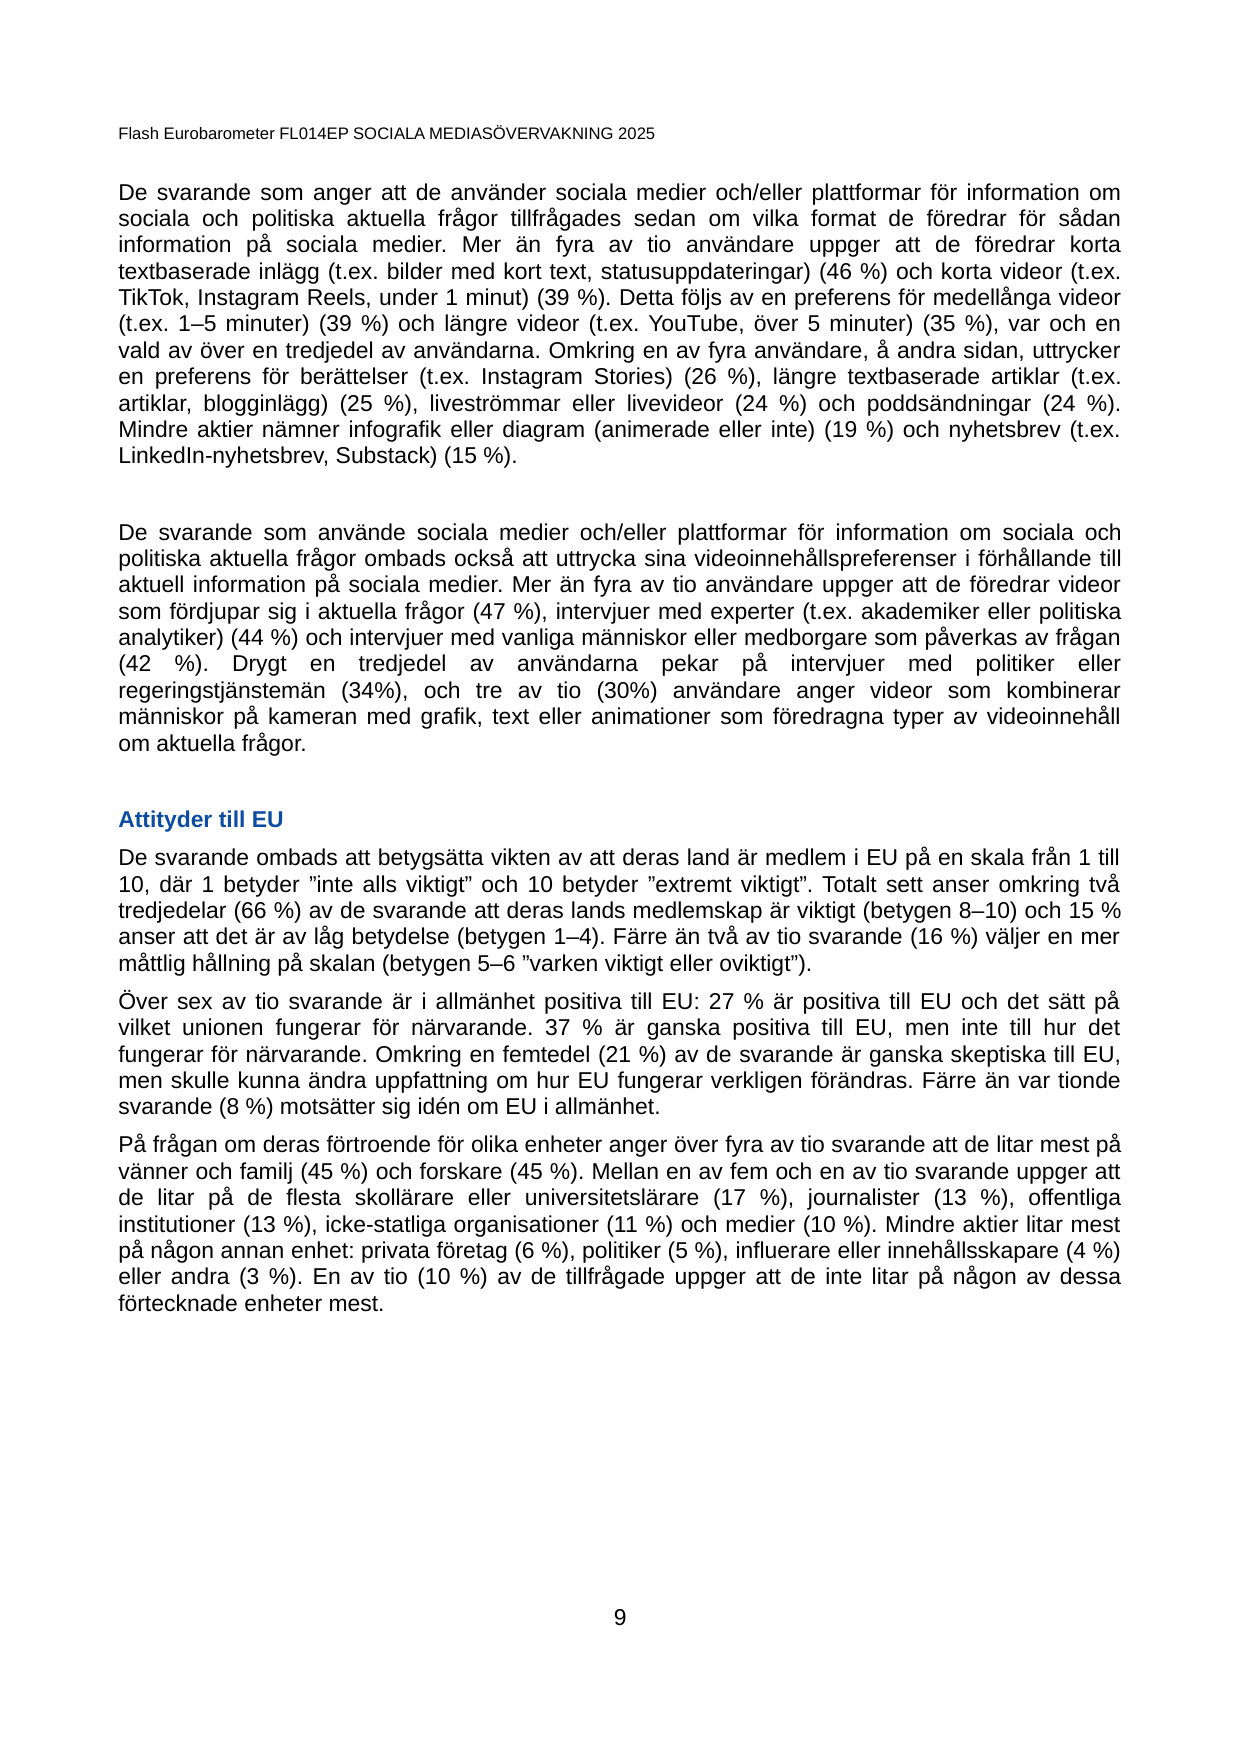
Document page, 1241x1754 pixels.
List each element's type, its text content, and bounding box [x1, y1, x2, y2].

text Attityder till EU [118, 806, 1122, 832]
text De svarande ombads att betygsätta vikten av att deras land är medlem i EU på en skala från 1 till 10, där 1 betyder ”inte alls viktigt” och 10 betyder ”extremt viktigt”. Totalt sett anser omkring två tredjedelar (66 %) av de svarande att deras lands medlemskap är viktigt (betygen 8–10) och 15 % anser att det är av låg betydelse (betygen 1–4). Färre än två av tio svarande (16 %) väljer en mer måttlig hållning på skalan (betygen 5–6 ”varken viktigt eller oviktigt”). [118, 844, 1122, 976]
text På frågan om deras förtroende för olika enheter anger över fyra av tio svarande att de litar mest på vänner och familj (45 %) och forskare (45 %). Mellan en av fem och en av tio svarande uppger att de litar på de flesta skollärare eller universitetslärare (17 %), journalister (13 %), offentliga institutioner (13 %), icke-statliga organisationer (11 %) och medier (10 %). Mindre aktier litar mest på någon annan enhet: privata företag (6 %), politiker (5 %), influerare eller innehållsskapare (4 %) eller andra (3 %). En av tio (10 %) av de tillfrågade uppger att de inte litar på någon av dessa förtecknade enheter mest. [118, 1131, 1122, 1316]
text De svarande som anger att de använder sociala medier och/eller plattformar för information om sociala och politiska aktuella frågor tillfrågades sedan om vilka format de föredrar för sådan information på sociala medier. Mer än fyra av tio användare uppger att de föredrar korta textbaserade inlägg (t.ex. bilder med kort text, statusuppdateringar) (46 %) och korta videor (t.ex. TikTok, Instagram Reels, under 1 minut) (39 %). Detta följs av en preferens för medellånga videor (t.ex. 1–5 minuter) (39 %) och längre videor (t.ex. YouTube, över 5 minuter) (35 %), var och en vald av över en tredjedel av användarna. Omkring en av fyra användare, å andra sidan, uttrycker en preferens för berättelser (t.ex. Instagram Stories) (26 %), längre textbaserade artiklar (t.ex. artiklar, blogginlägg) (25 %), liveströmmar eller livevideor (24 %) och poddsändningar (24 %). Mindre aktier nämner infografik eller diagram (animerade eller inte) (19 %) och nyhetsbrev (t.ex. LinkedIn-nyhetsbrev, Substack) (15 %). [118, 179, 1122, 468]
text Över sex av tio svarande är i allmänhet positiva till EU: 27 % är positiva till EU och det sätt på vilket unionen fungerar för närvarande. 37 % är ganska positiva till EU, men inte till hur det fungerar för närvarande. Omkring en femtedel (21 %) av de svarande är ganska skeptiska till EU, men skulle kunna ändra uppfattning om hur EU fungerar verkligen förändras. Färre än var tionde svarande (8 %) motsätter sig idén om EU i allmänhet. [118, 988, 1122, 1119]
text De svarande som använde sociala medier och/eller plattformar för information om sociala och politiska aktuella frågor ombads också att uttrycka sina videoinnehållspreferenser i förhållande till aktuell information på sociala medier. Mer än fyra av tio användare uppger att de föredrar videor som fördjupar sig i aktuella frågor (47 %), intervjuer med experter (t.ex. akademiker eller politiska analytiker) (44 %) och intervjuer med vanliga människor eller medborgare som påverkas av frågan (42 %). Drygt en tredjedel av användarna pekar på intervjuer med politiker eller regeringstjänstemän (34%), och tre av tio (30%) användare anger videor som kombinerar människor på kameran med grafik, text eller animationer som föredragna typer av videoinnehåll om aktuella frågor. [118, 519, 1122, 756]
